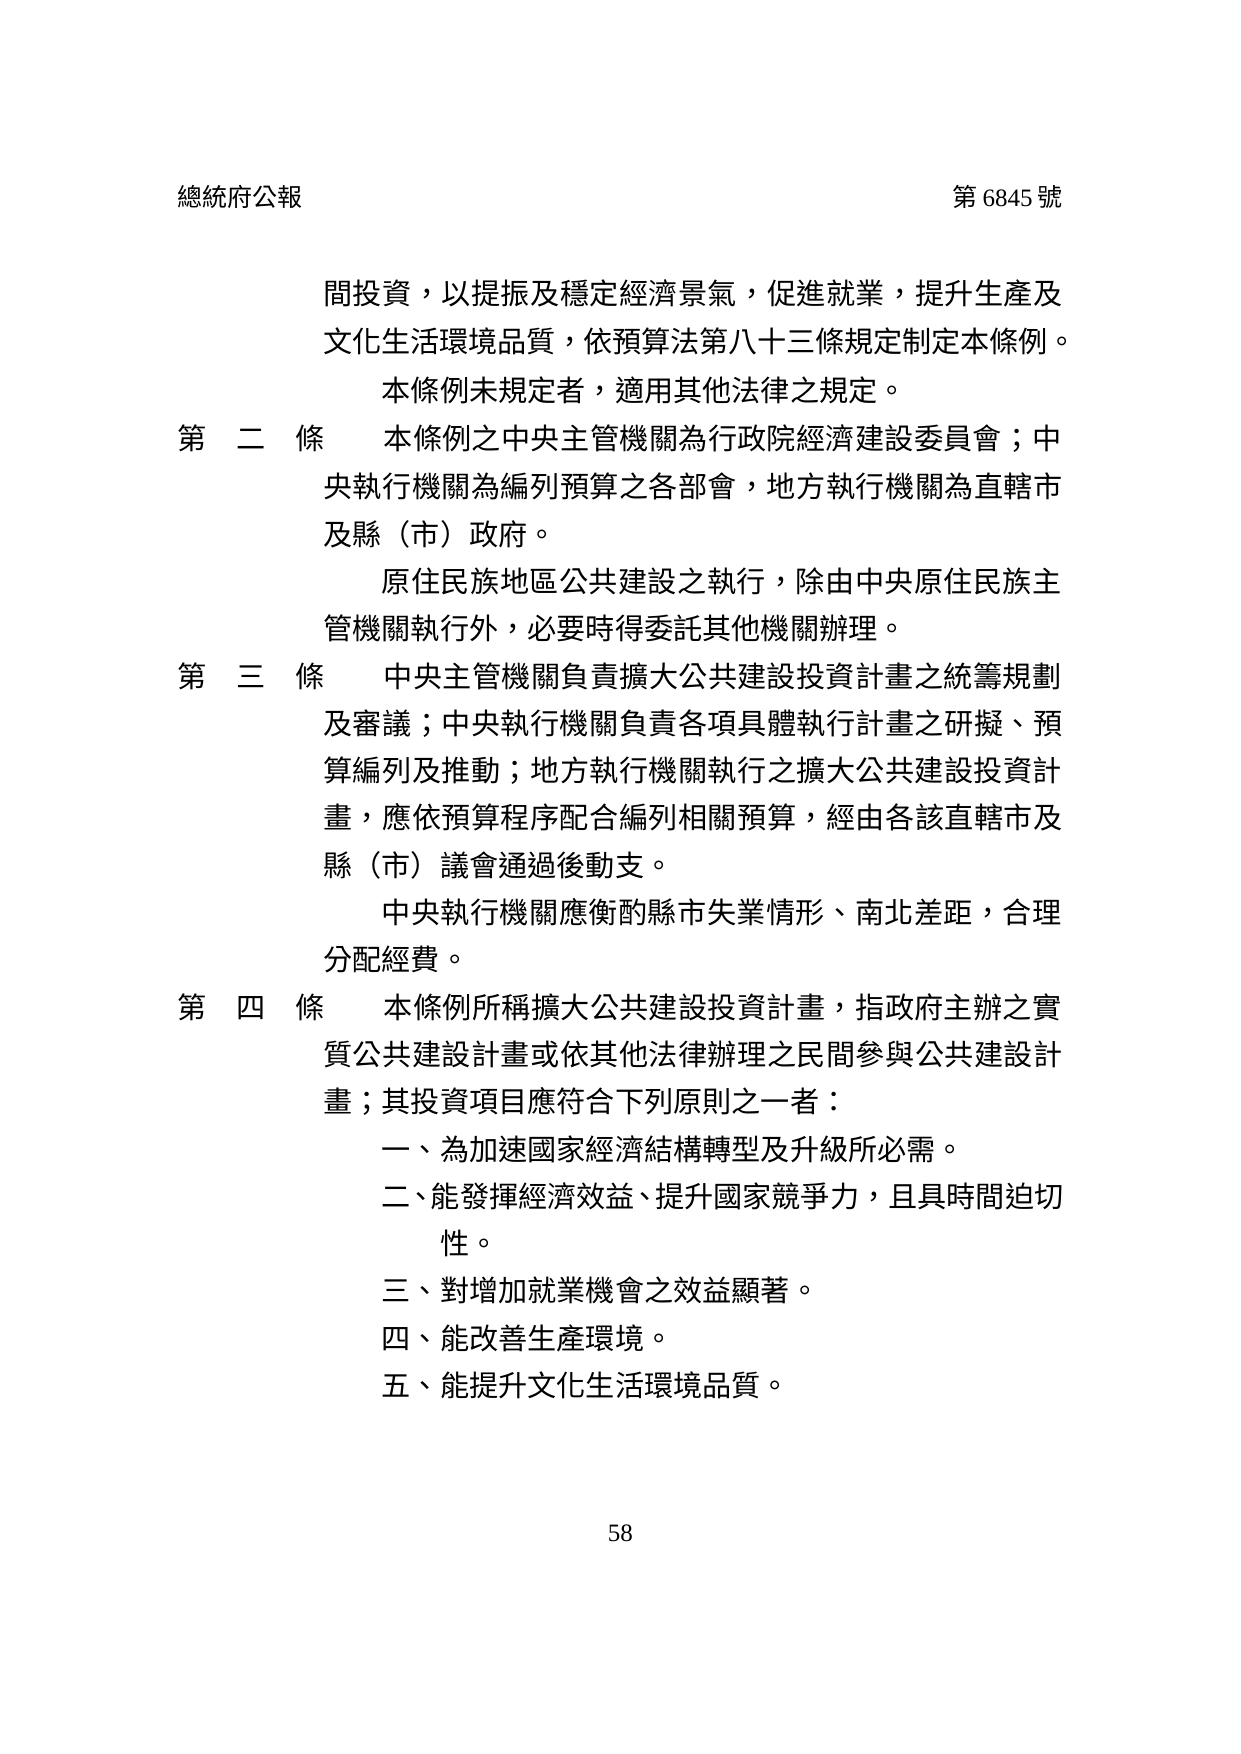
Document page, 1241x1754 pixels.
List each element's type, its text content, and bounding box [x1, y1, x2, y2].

text 第 二 條 本條例之中央主管機關為行政院經濟建設委員會；中央執行機關為編列預算之各部會，地方執行機關為直轄市及縣（市）政府。 [177, 411, 1063, 554]
text 第 三 條 中央主管機關負責擴大公共建設投資計畫之統籌規劃及審議；中央執行機關負責各項具體執行計畫之研擬、預算編列及推動；地方執行機關執行之擴大公共建設投資計畫，應依預算程序配合編列相關預算，經由各該直轄市及縣（市）議會通過後動支。 [177, 649, 1063, 886]
text 四、能改善生產環境。 [381, 1311, 1063, 1358]
text 五、能提升文化生活環境品質。 [381, 1358, 1063, 1406]
text 一、為加速國家經濟結構轉型及升級所必需。 [381, 1122, 1063, 1169]
text 原住民族地區公共建設之執行，除由中央原住民族主管機關執行外，必要時得委託其他機關辦理。 [323, 554, 1063, 649]
text 三、對增加就業機會之效益顯著。 [381, 1264, 1063, 1311]
text 本條例未規定者，適用其他法律之規定。 [323, 362, 1063, 411]
text 中央執行機關應衡酌縣市失業情形、南北差距，合理分配經費。 [323, 886, 1063, 980]
text 二、能發揮經濟效益、提升國家競爭力，且具時間迫切性。 [381, 1169, 1063, 1264]
text 第 一 條 為振興經濟，有效擴大國內需求，加速國家經濟結構轉型及升級，平衡區域發展，建立區域特色經濟，帶動民間投資，以提振及穩定經濟景氣，促進就業，提升生產及文化生活環境品質，依預算法第八十三條規定制定本條例。 [177, 266, 1063, 362]
text 第 四 條 本條例所稱擴大公共建設投資計畫，指政府主辦之實質公共建設計畫或依其他法律辦理之民間參與公共建設計畫；其投資項目應符合下列原則之一者： [177, 980, 1063, 1122]
